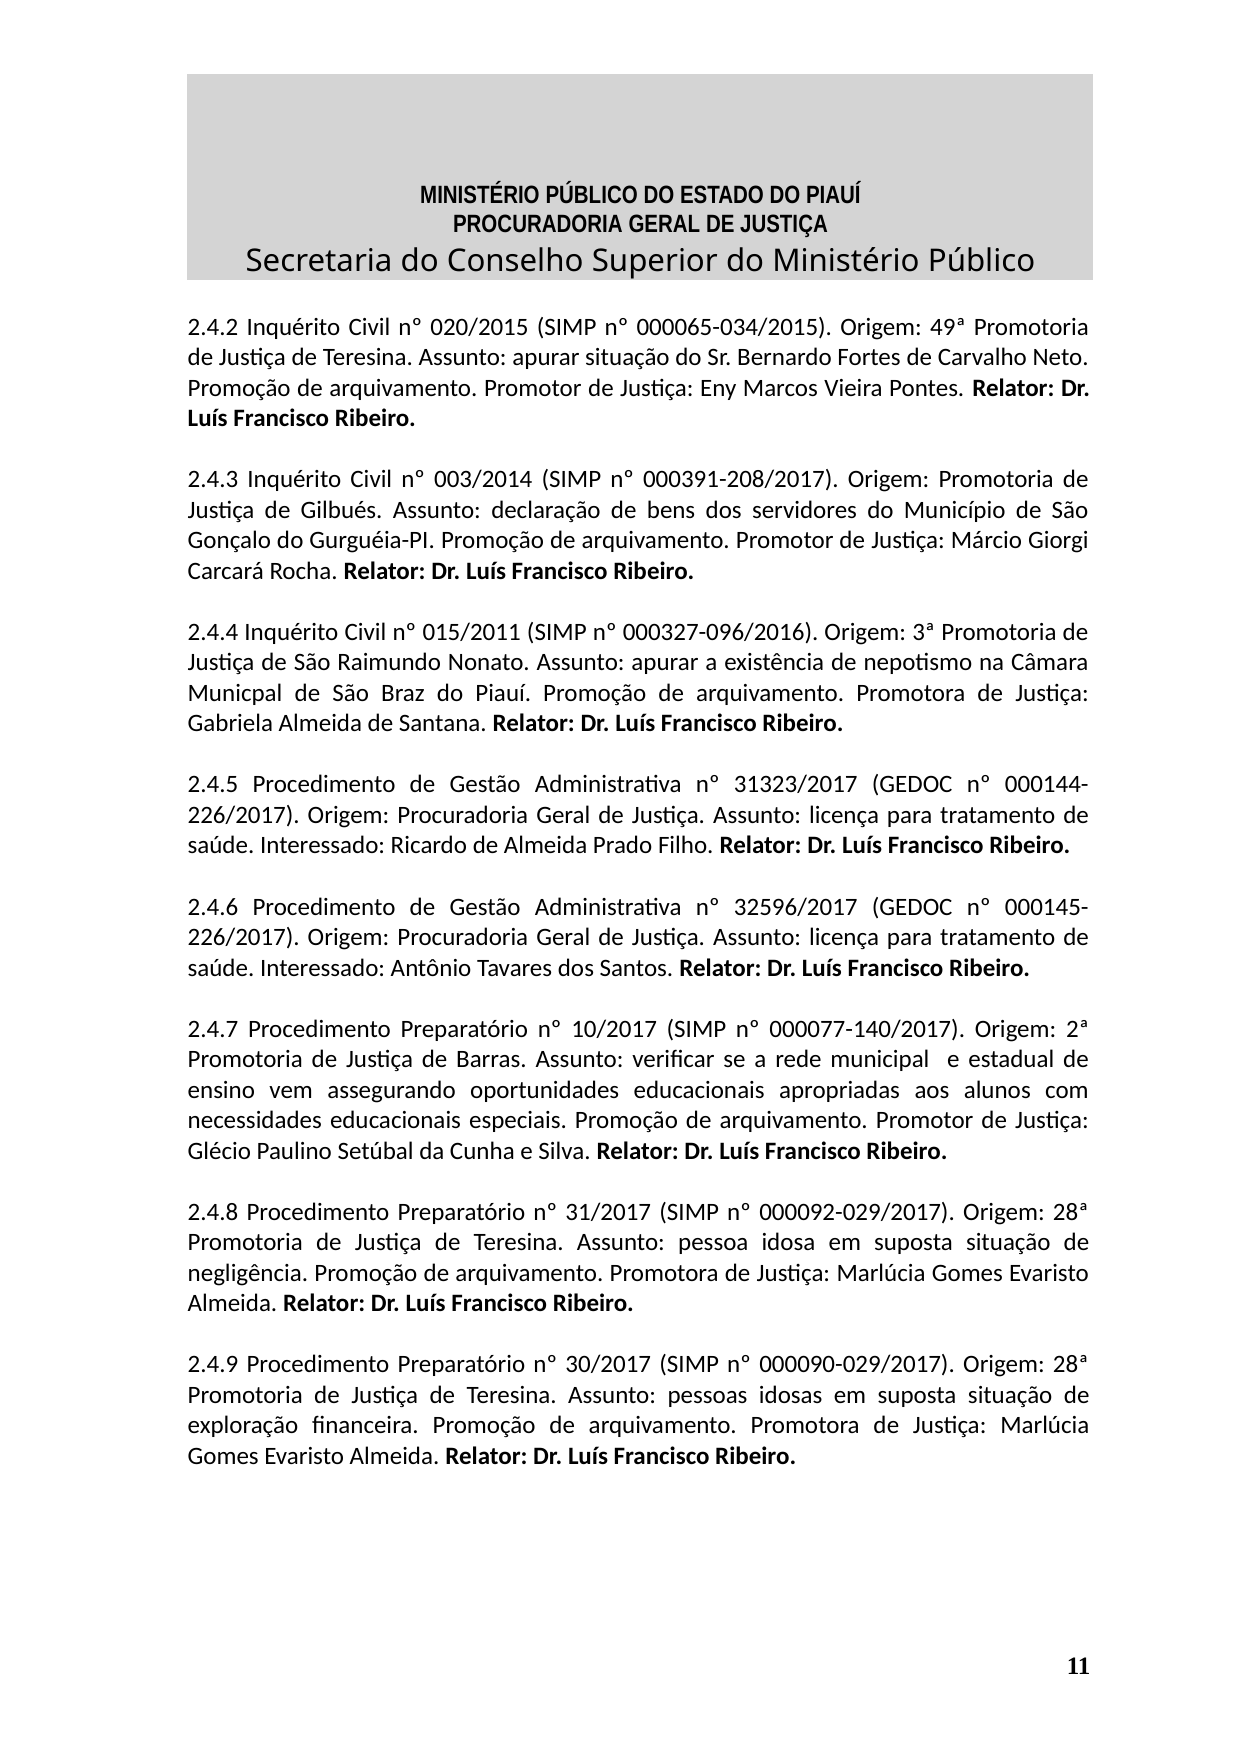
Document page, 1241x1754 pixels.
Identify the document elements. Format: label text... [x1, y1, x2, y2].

text 2.4.9 Procedimento Preparatório nº 30/2017 (SIMP nº 000090-029/2017). Origem: 28ª Promotoria de Justiça de Teresina. Assunto: pessoas idosas em suposta situação de exploração financeira. Promoção de arquivamento. Promotora de Justiça: Marlúcia Gomes Evaristo Almeida. Relator: Dr. Luís Francisco Ribeiro. [187, 1348, 1090, 1471]
text 2.4.7 Procedimento Preparatório nº 10/2017 (SIMP nº 000077-140/2017). Origem: 2ª Promotoria de Justiça de Barras. Assunto: verificar se a rede municipal e estadual de ensino vem assegurando oportunidades educacionais apropriadas aos alunos com necessidades educacionais especiais. Promoção de arquivamento. Promotor de Justiça: Glécio Paulino Setúbal da Cunha e Silva. Relator: Dr. Luís Francisco Ribeiro. [187, 1013, 1090, 1165]
text 2.4.8 Procedimento Preparatório nº 31/2017 (SIMP nº 000092-029/2017). Origem: 28ª Promotoria de Justiça de Teresina. Assunto: pessoa idosa em suposta situação de negligência. Promoção de arquivamento. Promotora de Justiça: Marlúcia Gomes Evaristo Almeida. Relator: Dr. Luís Francisco Ribeiro. [187, 1196, 1090, 1318]
text 2.4.5 Procedimento de Gestão Administrativa nº 31323/2017 (GEDOC nº 000144-226/2017). Origem: Procuradoria Geral de Justiça. Assunto: licença para tratamento de saúde. Interessado: Ricardo de Almeida Prado Filho. Relator: Dr. Luís Francisco Ribeiro. [187, 769, 1090, 860]
text 2.4.2 Inquérito Civil nº 020/2015 (SIMP nº 000065-034/2015). Origem: 49ª Promotoria de Justiça de Teresina. Assunto: apurar situação do Sr. Bernardo Fortes de Carvalho Neto. Promoção de arquivamento. Promotor de Justiça: Eny Marcos Vieira Pontes. Relator: Dr. Luís Francisco Ribeiro. [187, 311, 1090, 433]
text 2.4.3 Inquérito Civil nº 003/2014 (SIMP nº 000391-208/2017). Origem: Promotoria de Justiça de Gilbués. Assunto: declaração de bens dos servidores do Município de São Gonçalo do Gurguéia-PI. Promoção de arquivamento. Promotor de Justiça: Márcio Giorgi Carcará Rocha. Relator: Dr. Luís Francisco Ribeiro. [187, 463, 1090, 586]
text 2.4.6 Procedimento de Gestão Administrativa nº 32596/2017 (GEDOC nº 000145-226/2017). Origem: Procuradoria Geral de Justiça. Assunto: licença para tratamento de saúde. Interessado: Antônio Tavares dos Santos. Relator: Dr. Luís Francisco Ribeiro. [187, 891, 1090, 982]
text 2.4.4 Inquérito Civil nº 015/2011 (SIMP nº 000327-096/2016). Origem: 3ª Promotoria de Justiça de São Raimundo Nonato. Assunto: apurar a existência de nepotismo na Câmara Municpal de São Braz do Piauí. Promoção de arquivamento. Promotora de Justiça: Gabriela Almeida de Santana. Relator: Dr. Luís Francisco Ribeiro. [187, 616, 1090, 738]
